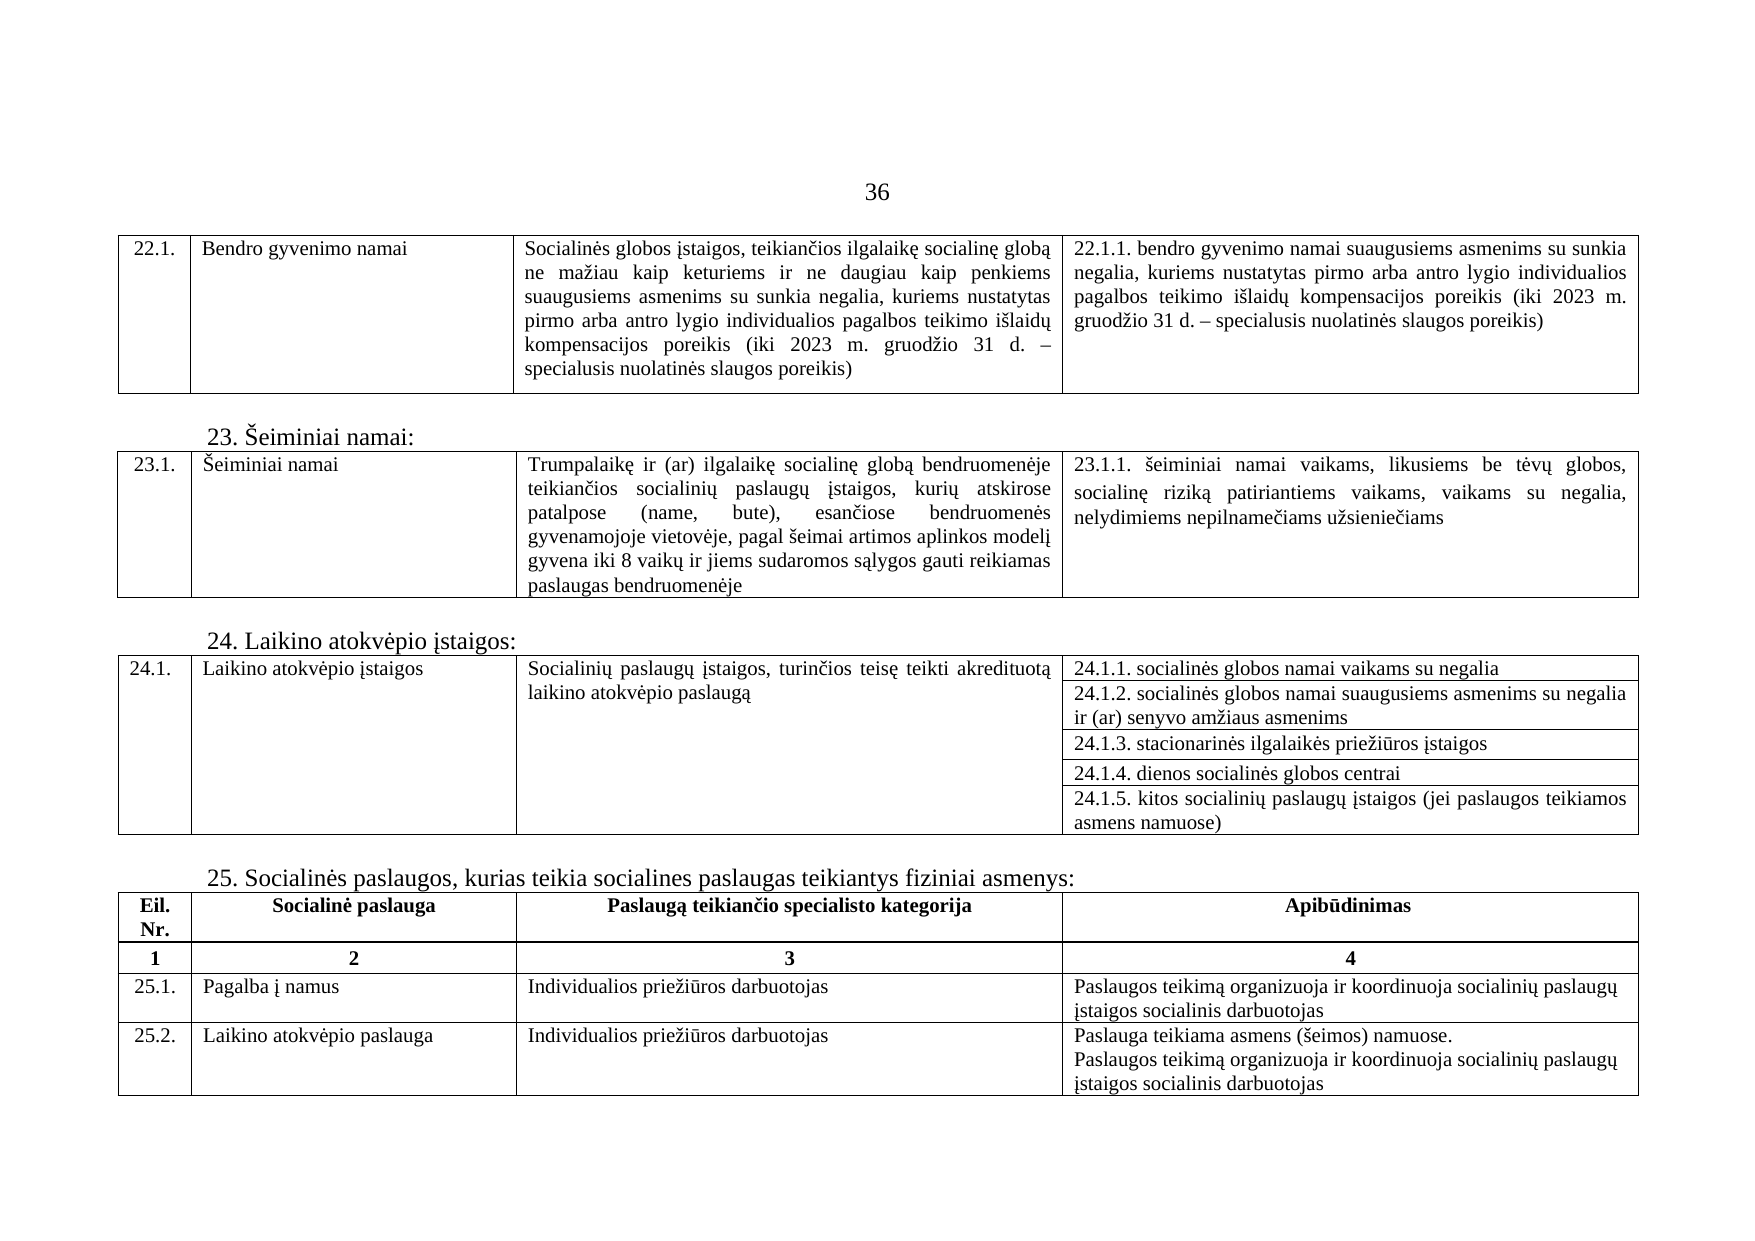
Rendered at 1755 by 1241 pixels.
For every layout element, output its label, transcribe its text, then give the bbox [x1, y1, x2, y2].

text 24. Laikino atokvėpio įstaigos: [118, 626, 1636, 655]
table_header 23.1.1. šeiminiai namai vaikams, likusiems be tėvų globos, socialinę riziką patiriantiems vaikams, vaikams su negalia, nelydimiems nepilnamečiams užsieniečiams [1063, 452, 1638, 597]
table_cell 2 [192, 943, 516, 973]
table_header Paslaugą teikiančio specialisto kategorija [517, 893, 1062, 941]
table_cell 25.1. [119, 974, 191, 1022]
table_cell Paslauga teikiama asmens (šeimos) namuose. Paslaugos teikimą organizuoja ir koordinuoja socialinių paslaugų įstaigos socialinis darbuotojas [1063, 1023, 1638, 1095]
table_cell 24.1.2. socialinės globos namai suaugusiems asmenims su negalia ir (ar) senyvo amžiaus asmenims [1063, 681, 1638, 729]
text 23. Šeiminiai namai: [118, 422, 1636, 451]
table_header Trumpalaikę ir (ar) ilgalaikę socialinę globą bendruomenėje teikiančios socialinių paslaugų įstaigos, kurių atskirose patalpose (name, bute), esančiose bendruomenės gyvenamojoje vietovėje, pagal šeimai artimos aplinkos modelį gyvena iki 8 vaikų ir jiems sudaromos sąlygos gauti reikiamas paslaugas bendruomenėje [517, 452, 1062, 597]
table_header 23.1. [118, 452, 191, 597]
table_cell Individualios priežiūros darbuotojas [517, 1023, 1062, 1095]
table_header Bendro gyvenimo namai [191, 236, 513, 393]
table_cell 25.2. [119, 1023, 191, 1095]
table_header Šeiminiai namai [192, 452, 516, 597]
table_header Socialinė paslauga [192, 893, 516, 941]
table_header Socialinės globos įstaigos, teikiančios ilgalaikę socialinę globą ne mažiau kaip keturiems ir ne daugiau kaip penkiems suaugusiems asmenims su sunkia negalia, kuriems nustatytas pirmo arba antro lygio individualios pagalbos teikimo išlaidų kompensacijos poreikis (iki 2023 m. gruodžio 31 d. – specialusis nuolatinės slaugos poreikis) [514, 236, 1062, 393]
table_header 22.1. [119, 236, 190, 393]
table_cell 3 [517, 943, 1062, 973]
table_header Laikino atokvėpio įstaigos [192, 656, 516, 834]
table_header 24.1.1. socialinės globos namai vaikams su negalia [1063, 656, 1638, 680]
table_cell 24.1.3. stacionarinės ilgalaikės priežiūros įstaigos [1063, 730, 1638, 759]
table_header Apibūdinimas [1063, 893, 1638, 941]
table_header Socialinių paslaugų įstaigos, turinčios teisę teikti akredituotą laikino atokvėpio paslaugą [517, 656, 1062, 834]
text 25. Socialinės paslaugos, kurias teikia socialines paslaugas teikiantys fiziniai asmenys: [118, 863, 1636, 892]
table_cell 24.1.4. dienos socialinės globos centrai [1063, 760, 1638, 784]
table_header 24.1. [119, 656, 191, 834]
table_cell 1 [119, 943, 191, 973]
table_cell Pagalba į namus [192, 974, 516, 1022]
table_cell 4 [1063, 943, 1638, 973]
table_cell Laikino atokvėpio paslauga [192, 1023, 516, 1095]
table_header Eil. Nr. [119, 893, 191, 941]
table_cell Paslaugos teikimą organizuoja ir koordinuoja socialinių paslaugų įstaigos socialinis darbuotojas [1063, 974, 1638, 1022]
table_cell 24.1.5. kitos socialinių paslaugų įstaigos (jei paslaugos teikiamos asmens namuose) [1063, 786, 1638, 834]
table_header 22.1.1. bendro gyvenimo namai suaugusiems asmenims su sunkia negalia, kuriems nustatytas pirmo arba antro lygio individualios pagalbos teikimo išlaidų kompensacijos poreikis (iki 2023 m. gruodžio 31 d. – specialusis nuolatinės slaugos poreikis) [1063, 236, 1638, 393]
table_cell Individualios priežiūros darbuotojas [517, 974, 1062, 1022]
